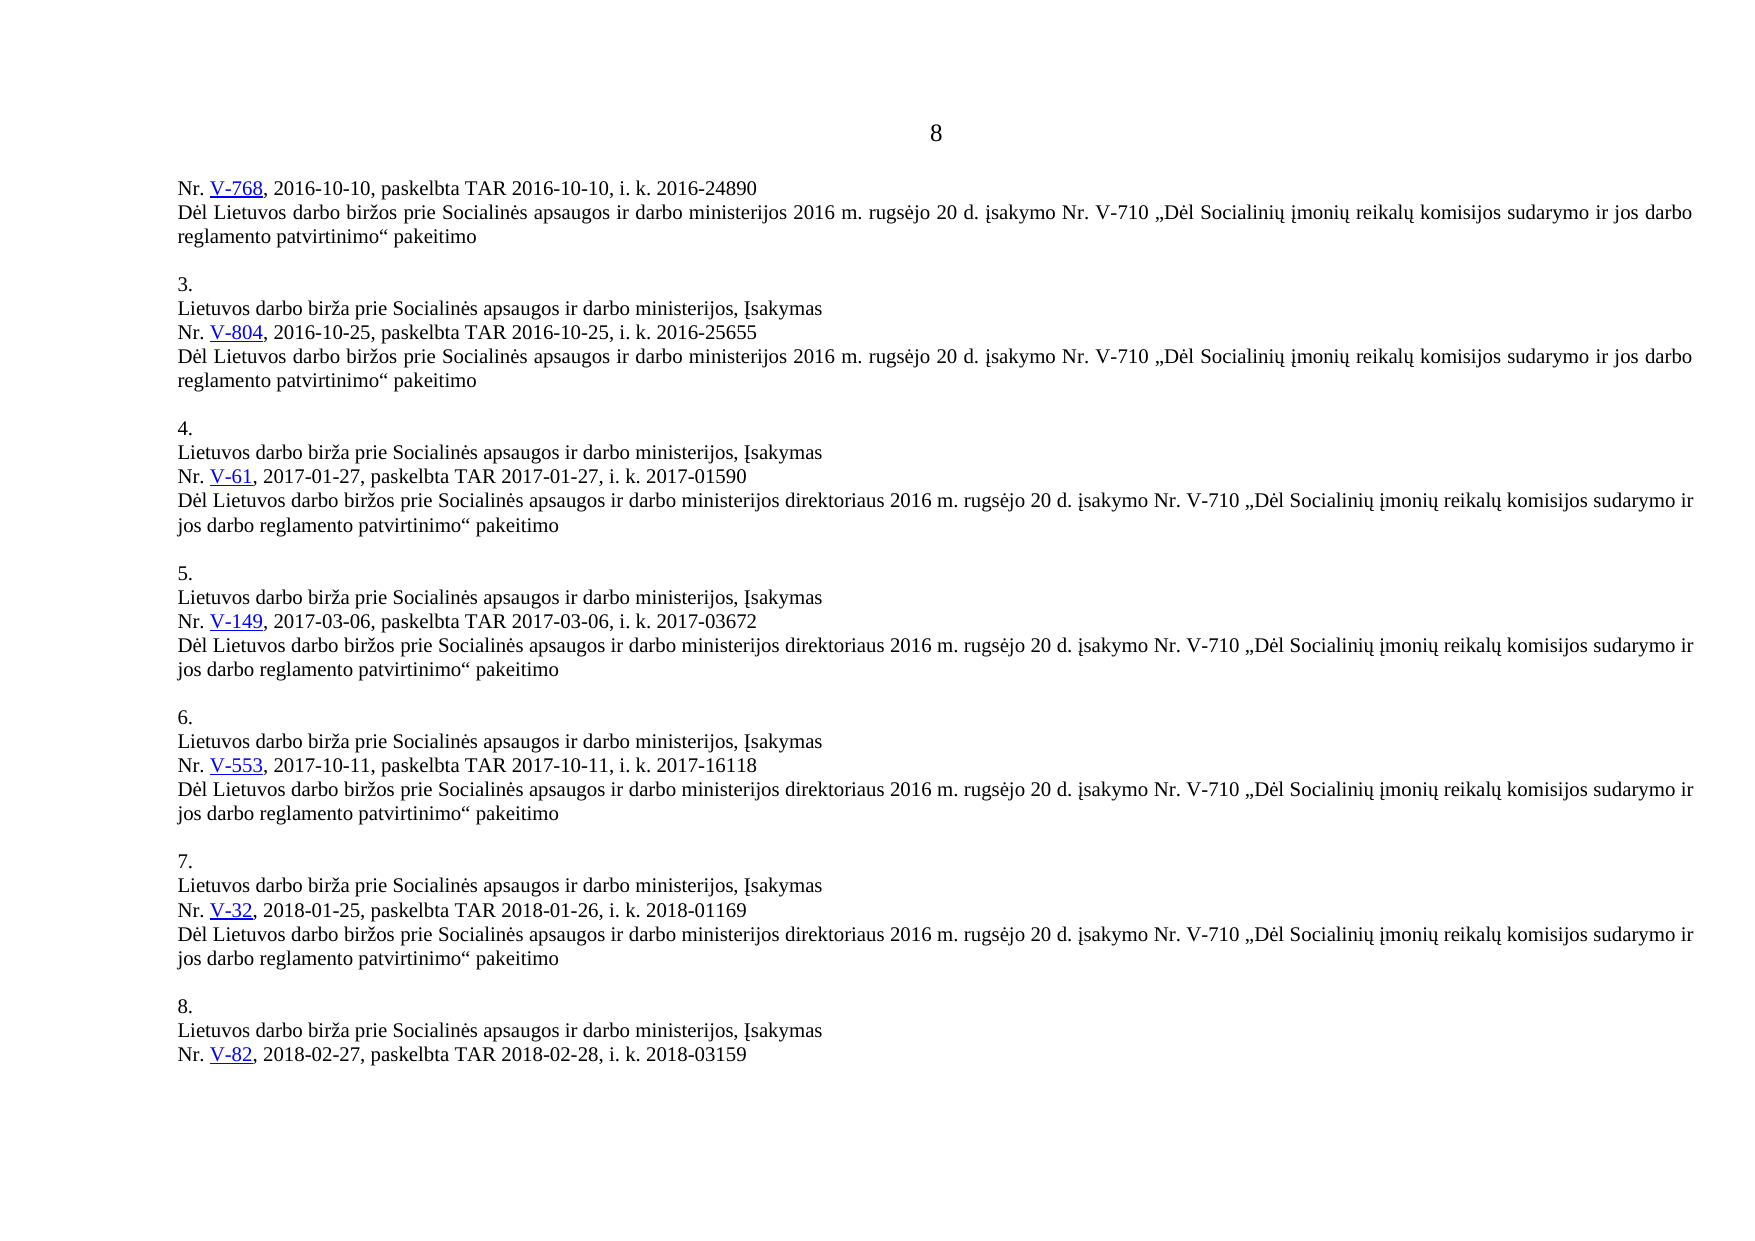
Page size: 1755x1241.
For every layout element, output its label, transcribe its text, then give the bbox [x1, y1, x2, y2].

text Nr. V-32, 2018-01-25, paskelbta TAR 2018-01-26, i. k. 2018-01169 [177, 897, 1695, 922]
text Dėl Lietuvos darbo biržos prie Socialinės apsaugos ir darbo ministerijos direktoriaus 2016 m. rugsėjo 20 d. įsakymo Nr. V-710 „Dėl Socialinių įmonių reikalų komisijos sudarymo ir jos darbo reglamento patvirtinimo“ pakeitimo [177, 922, 1695, 970]
text Nr. V-82, 2018-02-27, paskelbta TAR 2018-02-28, i. k. 2018-03159 [177, 1042, 1695, 1066]
text Nr. V-804, 2016-10-25, paskelbta TAR 2016-10-25, i. k. 2016-25655 [177, 320, 1695, 344]
text Lietuvos darbo birža prie Socialinės apsaugos ir darbo ministerijos, Įsakymas [177, 440, 1695, 464]
text Lietuvos darbo birža prie Socialinės apsaugos ir darbo ministerijos, Įsakymas [177, 873, 1695, 897]
text Dėl Lietuvos darbo biržos prie Socialinės apsaugos ir darbo ministerijos direktoriaus 2016 m. rugsėjo 20 d. įsakymo Nr. V-710 „Dėl Socialinių įmonių reikalų komisijos sudarymo ir jos darbo reglamento patvirtinimo“ pakeitimo [177, 633, 1695, 681]
text Lietuvos darbo birža prie Socialinės apsaugos ir darbo ministerijos, Įsakymas [177, 585, 1695, 609]
text Lietuvos darbo birža prie Socialinės apsaugos ir darbo ministerijos, Įsakymas [177, 1018, 1695, 1042]
text Dėl Lietuvos darbo biržos prie Socialinės apsaugos ir darbo ministerijos direktoriaus 2016 m. rugsėjo 20 d. įsakymo Nr. V-710 „Dėl Socialinių įmonių reikalų komisijos sudarymo ir jos darbo reglamento patvirtinimo“ pakeitimo [177, 488, 1695, 537]
text 7. [177, 849, 1695, 873]
text Dėl Lietuvos darbo biržos prie Socialinės apsaugos ir darbo ministerijos 2016 m. rugsėjo 20 d. įsakymo Nr. V-710 „Dėl Socialinių įmonių reikalų komisijos sudarymo ir jos darbo reglamento patvirtinimo“ pakeitimo [177, 200, 1695, 248]
text Lietuvos darbo birža prie Socialinės apsaugos ir darbo ministerijos, Įsakymas [177, 729, 1695, 753]
text 3. [177, 272, 1695, 296]
text 4. [177, 416, 1695, 440]
text 5. [177, 561, 1695, 585]
text Lietuvos darbo birža prie Socialinės apsaugos ir darbo ministerijos, Įsakymas [177, 296, 1695, 320]
text Nr. V-553, 2017-10-11, paskelbta TAR 2017-10-11, i. k. 2017-16118 [177, 753, 1695, 777]
text 8. [177, 994, 1695, 1018]
text Dėl Lietuvos darbo biržos prie Socialinės apsaugos ir darbo ministerijos direktoriaus 2016 m. rugsėjo 20 d. įsakymo Nr. V-710 „Dėl Socialinių įmonių reikalų komisijos sudarymo ir jos darbo reglamento patvirtinimo“ pakeitimo [177, 777, 1695, 825]
text Nr. V-768, 2016-10-10, paskelbta TAR 2016-10-10, i. k. 2016-24890 [177, 176, 1695, 200]
text Dėl Lietuvos darbo biržos prie Socialinės apsaugos ir darbo ministerijos 2016 m. rugsėjo 20 d. įsakymo Nr. V-710 „Dėl Socialinių įmonių reikalų komisijos sudarymo ir jos darbo reglamento patvirtinimo“ pakeitimo [177, 344, 1695, 392]
text Nr. V-149, 2017-03-06, paskelbta TAR 2017-03-06, i. k. 2017-03672 [177, 609, 1695, 633]
text Nr. V-61, 2017-01-27, paskelbta TAR 2017-01-27, i. k. 2017-01590 [177, 464, 1695, 488]
text 6. [177, 705, 1695, 729]
